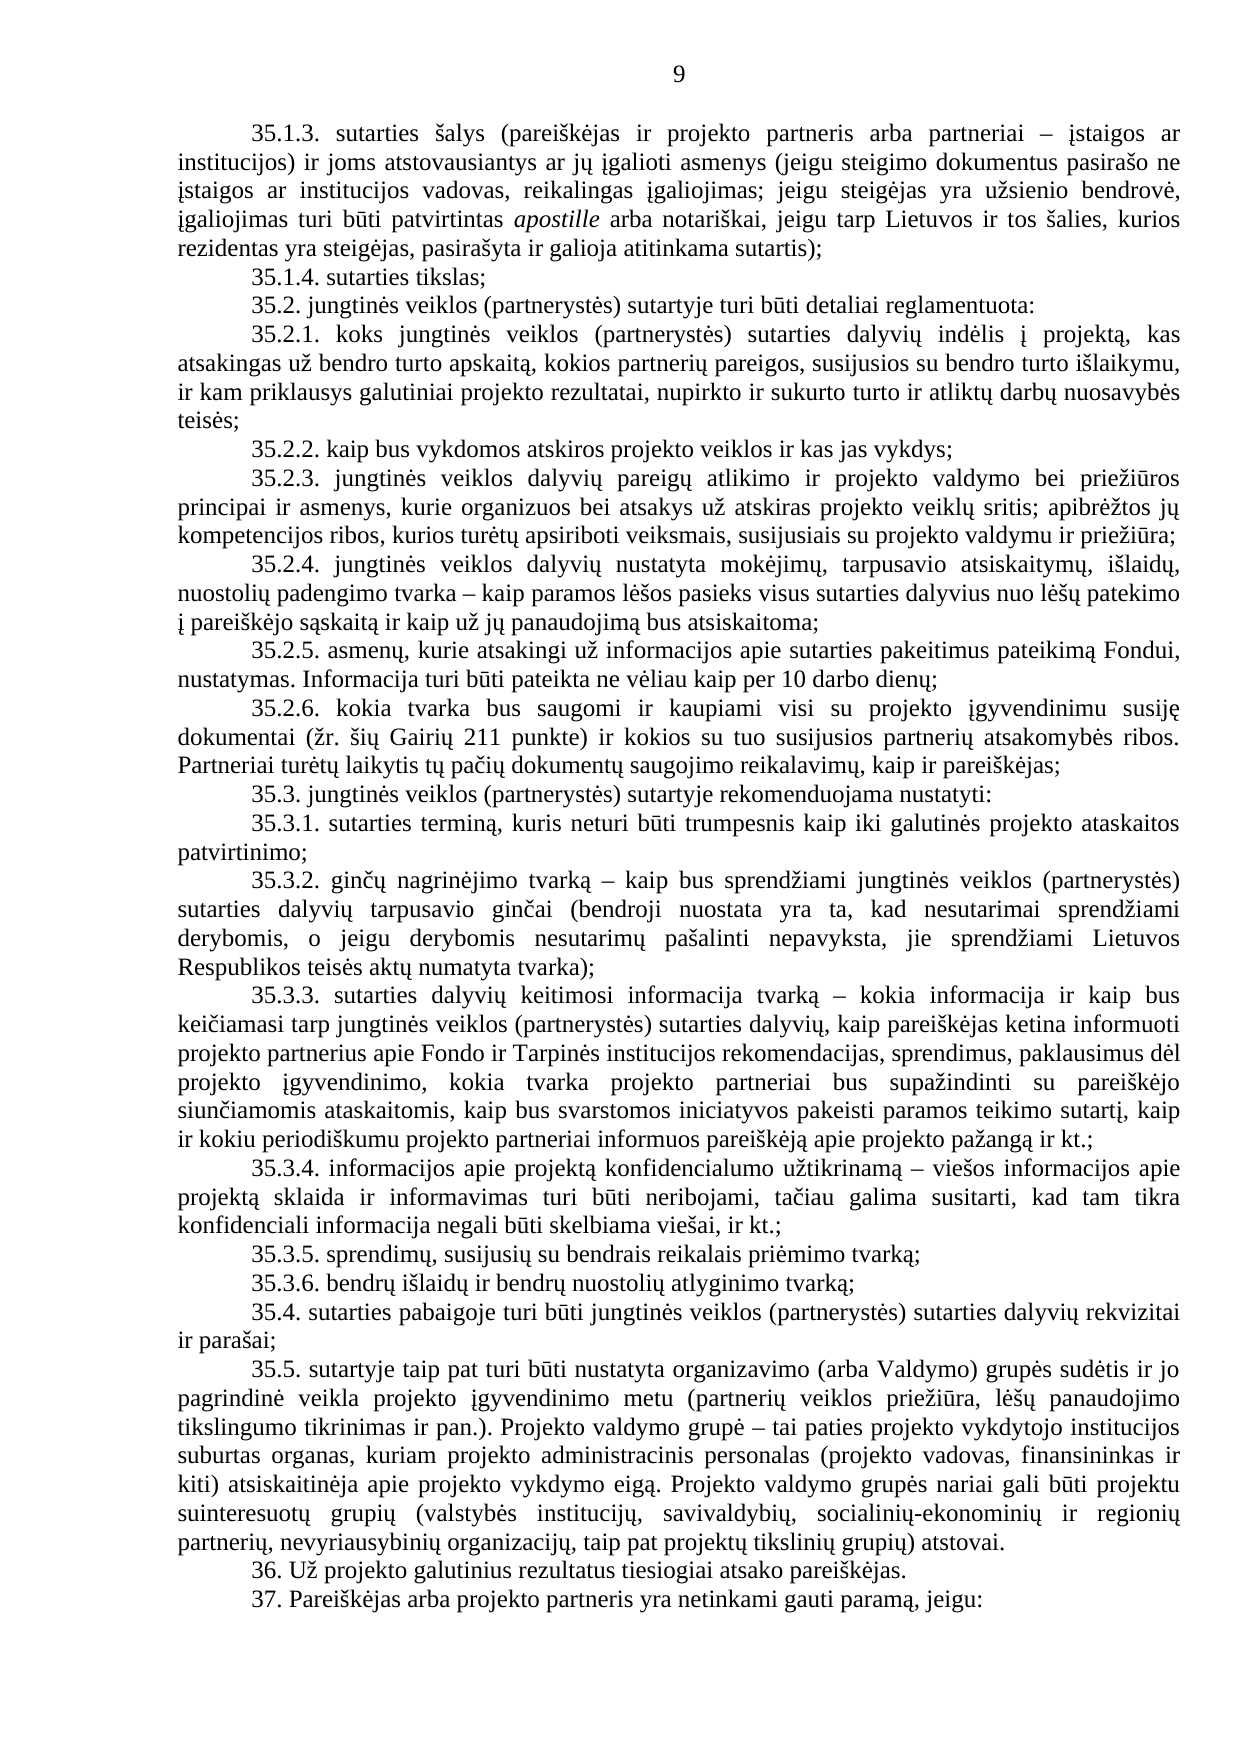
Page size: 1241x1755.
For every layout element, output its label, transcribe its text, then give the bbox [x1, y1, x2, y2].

text 35.3.6. bendrų išlaidų ir bendrų nuostolių atlyginimo tvarką; [177, 1268, 1181, 1297]
text 35.3.1. sutarties terminą, kuris neturi būti trumpesnis kaip iki galutinės projekto ataskaitos patvirtinimo; [177, 808, 1181, 866]
text 35.3.4. informacijos apie projektą konfidencialumo užtikrinamą – viešos informacijos apie projektą sklaida ir informavimas turi būti neribojami, tačiau galima susitarti, kad tam tikra konfidenciali informacija negali būti skelbiama viešai, ir kt.; [177, 1153, 1181, 1239]
text 35.1.3. sutarties šalys (pareiškėjas ir projekto partneris arba partneriai – įstaigos ar institucijos) ir joms atstovausiantys ar jų įgalioti asmenys (jeigu steigimo dokumentus pasirašo ne įstaigos ar institucijos vadovas, reikalingas įgaliojimas; jeigu steigėjas yra užsienio bendrovė, įgaliojimas turi būti patvirtintas apostille arba notariškai, jeigu tarp Lietuvos ir tos šalies, kurios rezidentas yra steigėjas, pasirašyta ir galioja atitinkama sutartis); [177, 118, 1181, 262]
text 36. Už projekto galutinius rezultatus tiesiogiai atsako pareiškėjas. [177, 1556, 1181, 1584]
text 35.2.5. asmenų, kurie atsakingi už informacijos apie sutarties pakeitimus pateikimą Fondui, nustatymas. Informacija turi būti pateikta ne vėliau kaip per 10 darbo dienų; [177, 636, 1181, 693]
text 35.2.1. koks jungtinės veiklos (partnerystės) sutarties dalyvių indėlis į projektą, kas atsakingas už bendro turto apskaitą, kokios partnerių pareigos, susijusios su bendro turto išlaikymu, ir kam priklausys galutiniai projekto rezultatai, nupirkto ir sukurto turto ir atliktų darbų nuosavybės teisės; [177, 319, 1181, 434]
text 35.3.5. sprendimų, susijusių su bendrais reikalais priėmimo tvarką; [177, 1239, 1181, 1268]
text 35.2.4. jungtinės veiklos dalyvių nustatyta mokėjimų, tarpusavio atsiskaitymų, išlaidų, nuostolių padengimo tvarka – kaip paramos lėšos pasieks visus sutarties dalyvius nuo lėšų patekimo į pareiškėjo sąskaitą ir kaip už jų panaudojimą bus atsiskaitoma; [177, 549, 1181, 636]
text 35.2.2. kaip bus vykdomos atskiros projekto veiklos ir kas jas vykdys; [177, 434, 1181, 463]
text 35.2.6. kokia tvarka bus saugomi ir kaupiami visi su projekto įgyvendinimu susiję dokumentai (žr. šių Gairių 211 punkte) ir kokios su tuo susijusios partnerių atsakomybės ribos. Partneriai turėtų laikytis tų pačių dokumentų saugojimo reikalavimų, kaip ir pareiškėjas; [177, 693, 1181, 779]
text 35.2. jungtinės veiklos (partnerystės) sutartyje turi būti detaliai reglamentuota: [177, 291, 1181, 319]
text 35.2.3. jungtinės veiklos dalyvių pareigų atlikimo ir projekto valdymo bei priežiūros principai ir asmenys, kurie organizuos bei atsakys už atskiras projekto veiklų sritis; apibrėžtos jų kompetencijos ribos, kurios turėtų apsiriboti veiksmais, susijusiais su projekto valdymu ir priežiūra; [177, 463, 1181, 549]
text 35.3.2. ginčų nagrinėjimo tvarką – kaip bus sprendžiami jungtinės veiklos (partnerystės) sutarties dalyvių tarpusavio ginčai (bendroji nuostata yra ta, kad nesutarimai sprendžiami derybomis, o jeigu derybomis nesutarimų pašalinti nepavyksta, jie sprendžiami Lietuvos Respublikos teisės aktų numatyta tvarka); [177, 866, 1181, 981]
text 35.5. sutartyje taip pat turi būti nustatyta organizavimo (arba Valdymo) grupės sudėtis ir jo pagrindinė veikla projekto įgyvendinimo metu (partnerių veiklos priežiūra, lėšų panaudojimo tikslingumo tikrinimas ir pan.). Projekto valdymo grupė – tai paties projekto vykdytojo institucijos suburtas organas, kuriam projekto administracinis personalas (projekto vadovas, finansininkas ir kiti) atsiskaitinėja apie projekto vykdymo eigą. Projekto valdymo grupės nariai gali būti projektu suinteresuotų grupių (valstybės institucijų, savivaldybių, socialinių-ekonominių ir regionių partnerių, nevyriausybinių organizacijų, taip pat projektų tikslinių grupių) atstovai. [177, 1354, 1181, 1556]
text 37. Pareiškėjas arba projekto partneris yra netinkami gauti paramą, jeigu: [177, 1584, 1181, 1613]
text 35.4. sutarties pabaigoje turi būti jungtinės veiklos (partnerystės) sutarties dalyvių rekvizitai ir parašai; [177, 1297, 1181, 1354]
text 35.1.4. sutarties tikslas; [177, 262, 1181, 291]
text 35.3.3. sutarties dalyvių keitimosi informacija tvarką – kokia informacija ir kaip bus keičiamasi tarp jungtinės veiklos (partnerystės) sutarties dalyvių, kaip pareiškėjas ketina informuoti projekto partnerius apie Fondo ir Tarpinės institucijos rekomendacijas, sprendimus, paklausimus dėl projekto įgyvendinimo, kokia tvarka projekto partneriai bus supažindinti su pareiškėjo siunčiamomis ataskaitomis, kaip bus svarstomos iniciatyvos pakeisti paramos teikimo sutartį, kaip ir kokiu periodiškumu projekto partneriai informuos pareiškėją apie projekto pažangą ir kt.; [177, 981, 1181, 1153]
text 35.3. jungtinės veiklos (partnerystės) sutartyje rekomenduojama nustatyti: [177, 779, 1181, 808]
